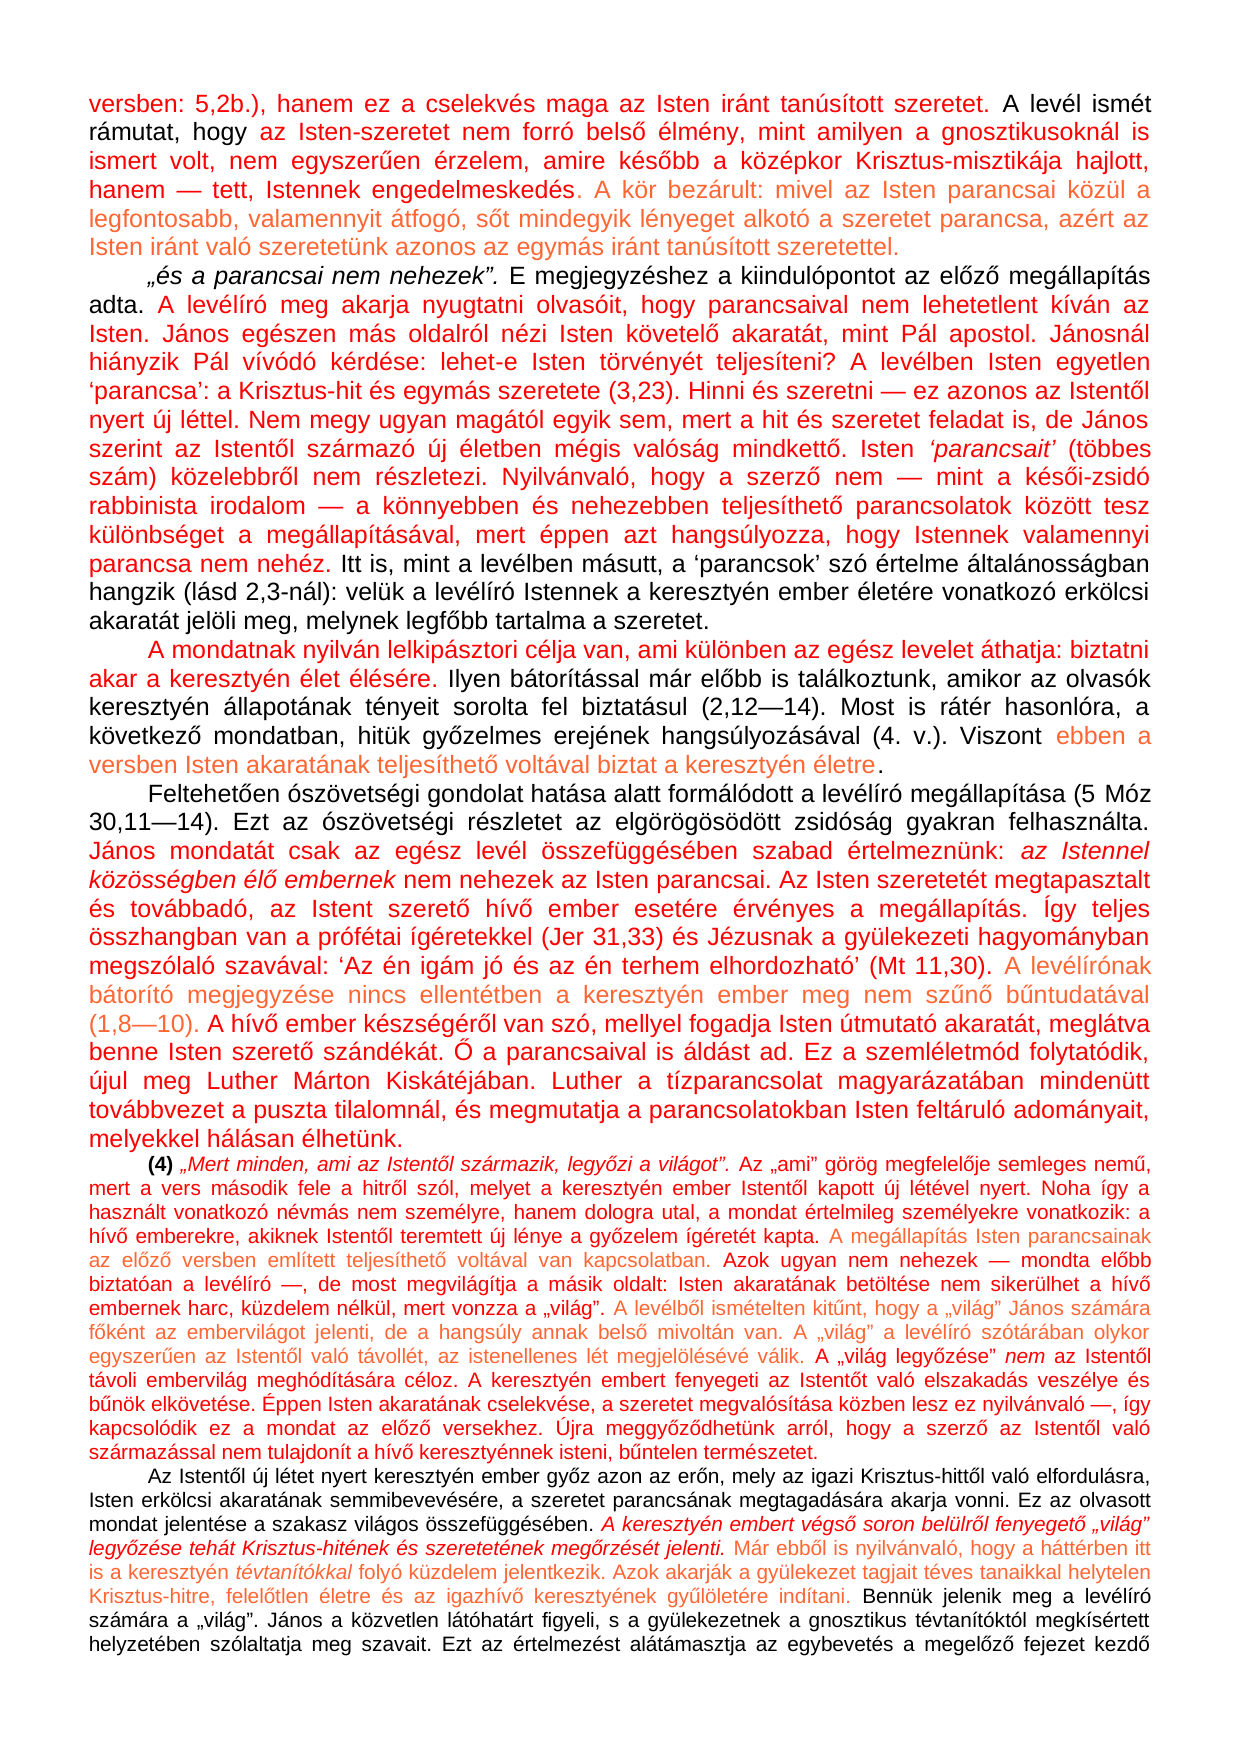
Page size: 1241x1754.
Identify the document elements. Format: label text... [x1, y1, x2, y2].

text A mondatnak nyilván lelkipásztori célja van, ami különben az egész levelet áthatja: biztatni akar a keresztyén élet élésére. Ilyen bátorítással már előbb is találkoztunk, amikor az olvasók keresztyén állapotának tényeit sorolta fel biztatásul (2,12―14). Most is rátér hasonlóra, a következő mondatban, hitük győzelmes erejének hangsúlyozásával (4. v.). Viszont ebben a versben Isten akaratának teljesíthető voltával biztat a keresztyén életre. [88, 635, 1152, 778]
text (4) „Mert minden, ami az Istentől származik, legyőzi a világot”. Az „ami” görög megfelelője semleges nemű, mert a vers második fele a hitről szól, melyet a keresztyén ember Istentől kapott új létével nyert. Noha így a használt vonatkozó névmás nem személyre, hanem dologra utal, a mondat értelmileg személyekre vonatkozik: a hívő emberekre, akiknek Istentől teremtett új lénye a győzelem ígéretét kapta. A megállapítás Isten parancsainak az előző versben említett teljesíthető voltával van kapcsolatban. Azok ugyan nem nehezek — mondta előbb biztatóan a levélíró —, de most megvilágítja a másik oldalt: Isten akaratának betöltése nem sikerülhet a hívő embernek harc, küzdelem nélkül, mert vonzza a „világ”. A levélből ismételten kitűnt, hogy a „világ” János számára főként az embervilágot jelenti, de a hangsúly annak belső mivoltán van. A „világ” a levélíró szótárában olykor egyszerűen az Istentől való távollét, az istenellenes lét megjelölésévé válik. A „világ legyőzése” nem az Istentől távoli embervilág meghódítására céloz. A keresztyén embert fenyegeti az Istentőt való elszakadás veszélye és bűnök elkövetése. Éppen Isten akaratának cselekvése, a szeretet megvalósítása közben lesz ez nyilvánvaló —, így kapcsolódik ez a mondat az előző versekhez. Újra meggyőződhetünk arról, hogy a szerző az Istentől való származással nem tulajdonít a hívő keresztyénnek isteni, bűntelen termé­szetet. [88, 1152, 1152, 1464]
text Feltehetően ószövetségi gondolat hatása alatt formálódott a levélíró megállapítása (5 Móz 30,11―14). Ezt az ószövetségi részletet az elgörögösödött zsidóság gyakran felhasználta. János mondatát csak az egész levél összefüggésében szabad értelmeznünk: az Istennel közösségben élő embernek nem nehezek az Isten parancsai. Az Isten szeretetét megtapasztalt és továbbadó, az Istent szerető hívő ember esetére érvényes a megállapítás. Így teljes összhangban van a prófétai ígéretekkel (Jer 31,33) és Jézusnak a gyülekezeti hagyományban megszólaló szavával: ‘Az én igám jó és az én terhem elhordozható’ (Mt 11,30). A levélírónak bátorító megjegyzése nincs ellentétben a keresztyén ember meg nem szűnő bűntudatával (1,8―10). A hívő ember készségéről van szó, mellyel fogadja Isten útmutató akaratát, meglátva benne Isten szerető szándékát. Ő a parancsaival is áldást ad. Ez a szemléletmód folytatódik, újul meg Luther Márton Kiskátéjában. Luther a tízparancsolat magyarázatában mindenütt továbbvezet a puszta tilalomnál, és megmutatja a parancsolatokban Isten feltáruló adományait, melyekkel hálásan élhetünk. [88, 778, 1152, 1152]
text versben: 5,2b.), hanem ez a cselekvés maga az Isten iránt tanúsított szeretet. A levél ismét rámutat, hogy az Isten-szeretet nem forró belső élmény, mint amilyen a gnosztikusoknál is ismert volt, nem egyszerűen érzelem, amire később a középkor Krisztus-misztikája hajlott, hanem ― tett, Istennek engedelmeskedés. A kör bezárult: mivel az Isten parancsai közül a legfontosabb, valamennyit átfogó, sőt mindegyik lényeget alkotó a szeretet parancsa, azért az Isten iránt való szeretetünk azonos az egymás iránt tanúsított szeretettel. [88, 88, 1152, 261]
text „és a parancsai nem nehezek”. E megjegyzéshez a kiindulópontot az előző megállapítás adta. A levélíró meg akarja nyugtatni olvasóit, hogy parancsaival nem lehetetlent kíván az Isten. János egészen más oldalról nézi Isten követelő akaratát, mint Pál apostol. Jánosnál hiányzik Pál vívódó kérdése: lehet‑e Isten törvényét teljesíteni? A levélben Isten egyetlen ‘parancsa’: a Krisztus-hit és egymás szeretete (3,23). Hinni és szeretni — ez azonos az Istentől nyert új léttel. Nem megy ugyan magától egyik sem, mert a hit és szeretet feladat is, de János szerint az Istentől származó új életben mégis valóság mindkettő. Isten ‘parancsait’ (többes szám) közelebbről nem részletezi. Nyilvánvaló, hogy a szerző nem ― mint a késői-zsidó rabbinista irodalom ― a könnyebben és nehezebben teljesíthető parancsolatok között tesz különbséget a megállapításával, mert éppen azt hangsúlyozza, hogy Istennek valamennyi parancsa nem nehéz. Itt is, mint a levélben másutt, a ‘parancsok’ szó értelme általánosságban hangzik (lásd 2,3-nál): velük a levélíró Istennek a keresztyén ember életére vonatkozó erkölcsi akaratát jelöli meg, melynek legfőbb tartalma a szeretet. [88, 261, 1152, 635]
text Az Istentől új létet nyert keresztyén ember győz azon az erőn, mely az igazi Krisztus-hittől való elfordulásra, Isten erkölcsi akaratának semmibevevésére, a szeretet parancsának megtagadására akarja vonni. Ez az olvasott mondat jelentése a szakasz világos összefüggésében. A keresztyén embert végső soron belülről fenyegető „világ” legyőzése tehát Krisztus-hitének és szeretetének megőrzését jelenti. Már ebből is nyilvánvaló, hogy a háttérben itt is a keresztyén tévtanítókkal folyó küzdelem jelentkezik. Azok akarják a gyülekezet tagjait téves tanaikkal helytelen Krisztus-hitre, felelőtlen életre és az igazhívő keresztyének gyűlöletére indítani. Bennük jelenik meg a levélíró számára a „világ”. János a közvetlen látóhatárt figyeli, s a gyülekezetnek a gnosztikus tévtanítóktól megkísértett helyzetében szólaltatja meg szavait. Ezt az értelmezést alátámasztja az egybevetés a megelőző fejezet kezdő [88, 1464, 1152, 1655]
